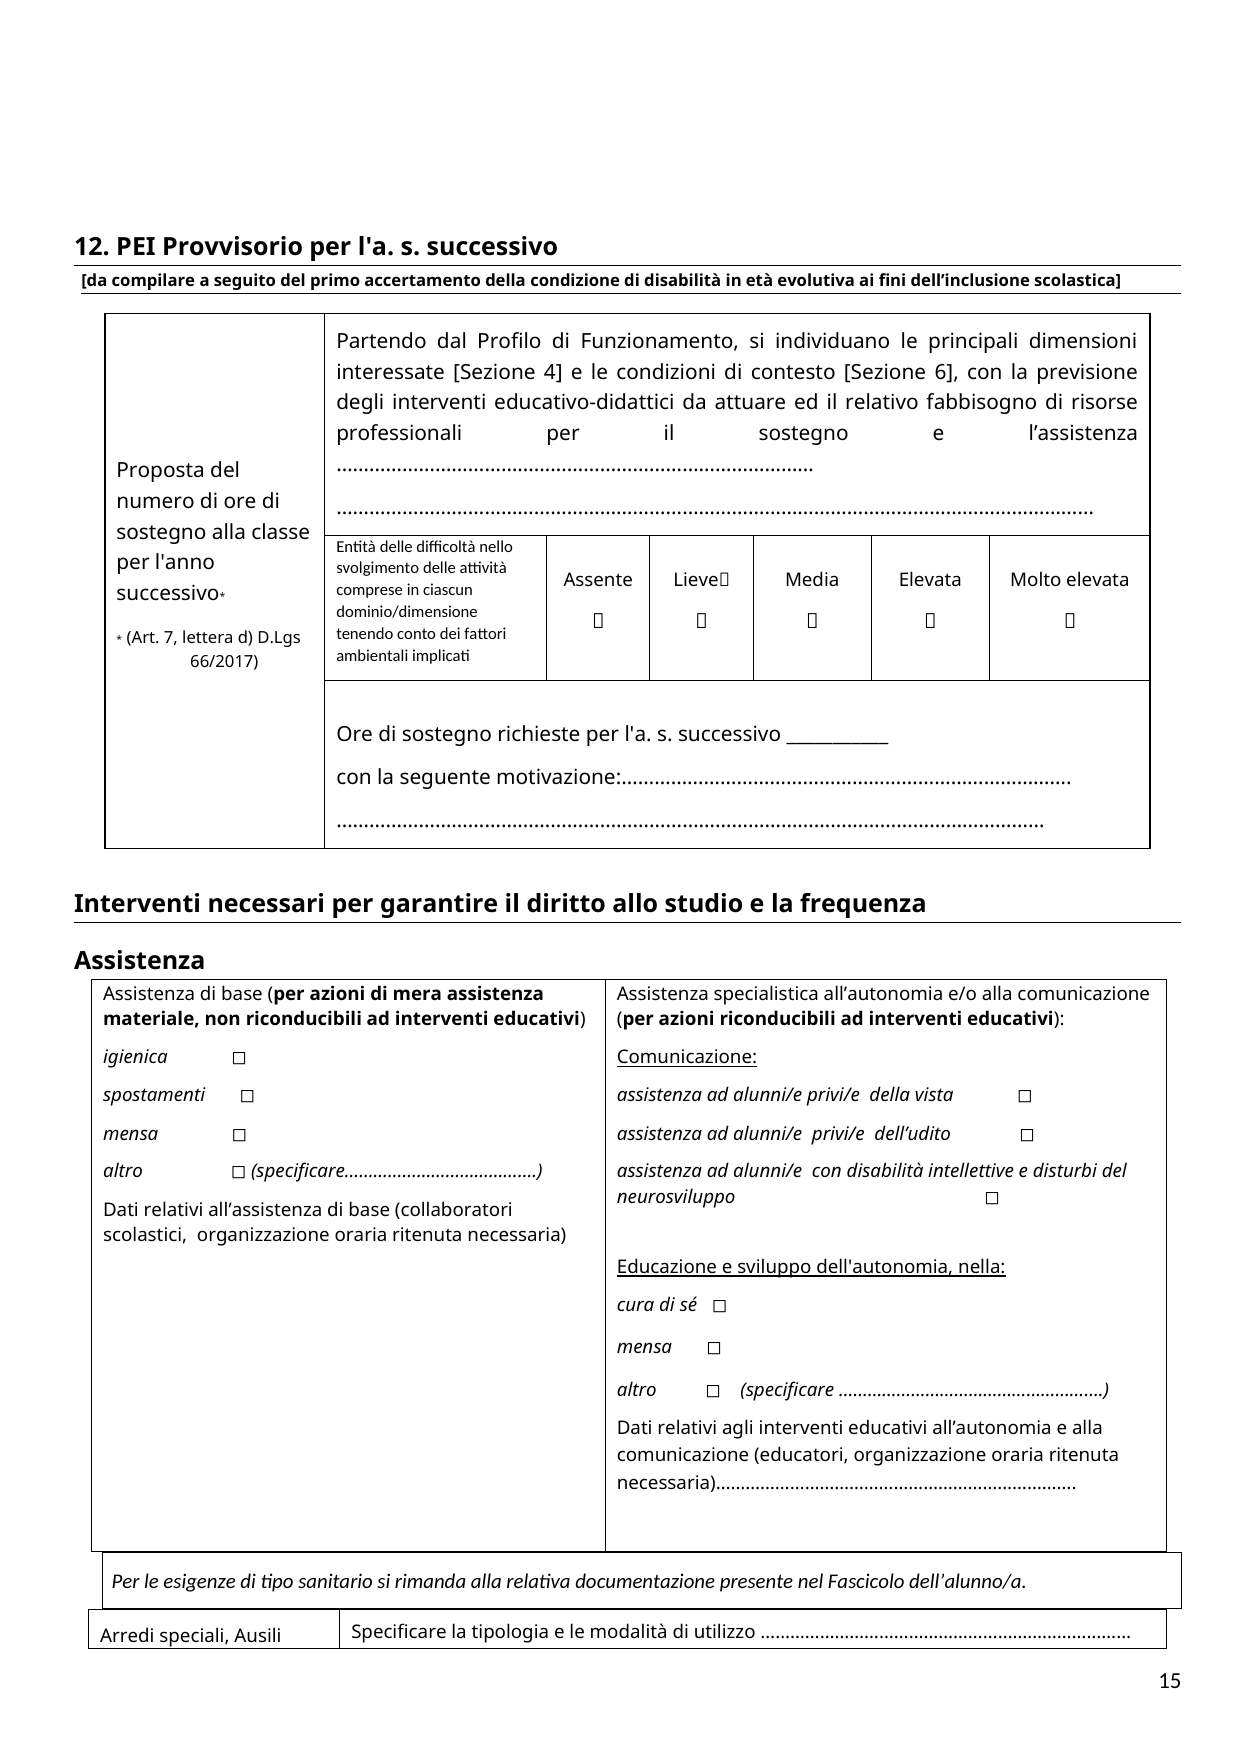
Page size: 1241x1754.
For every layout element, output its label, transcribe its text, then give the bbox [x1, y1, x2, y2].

table_header Assistenza specialistica all’autonomia e/o alla comunicazione (per azioni riconducibili ad interventi educativi): Comunicazione: assistenza ad alunni/e privi/e della vista ◻ assistenza ad alunni/e privi/e dell’udito ◻ assistenza ad alunni/e con disabilità intellettive e disturbi del neurosviluppo ◻ Educazione e sviluppo dell'autonomia, nella: cura di sé ◻ mensa ◻ altro ◻ (specificare ……………………………………………….) Dati relativi agli interventi educativi all’autonomia e alla comunicazione (educatori, organizzazione oraria ritenuta necessaria)………………………………………………………………. [606, 980, 1166, 1551]
table_header Assistenza di base (per azioni di mera assistenza materiale, non riconducibili ad interventi educativi) igienica ◻ spostamenti ◻ mensa ◻ altro ◻ (specificare………………………………….) Dati relativi all’assistenza di base (collaboratori scolastici, organizzazione oraria ritenuta necessaria) [92, 980, 605, 1551]
table_header Specificare la tipologia e le modalità di utilizzo ………………………………………………………………… [340, 1610, 1166, 1648]
text Per le esigenze di tipo sanitario si rimanda alla relativa documentazione presente nel Fascicolo dell’alunno/a. [103, 1565, 1181, 1593]
subtitle Interventi necessari per garantire il diritto allo studio e la frequenza [74, 886, 1181, 922]
table_cell Assente  [547, 536, 649, 680]
table_cell Entità delle difficoltà nello svolgimento delle attività comprese in ciascun dominio/dimensione tenendo conto dei fattori ambientali implicati [325, 536, 546, 680]
table_cell Molto elevata  [990, 536, 1149, 680]
table_header Proposta del numero di ore di sostegno alla classe per l'anno successivo* * (Art. 7, lettera d) D.Lgs 66/2017) [106, 314, 324, 848]
text Assistenza [74, 942, 1181, 976]
subtitle [da compilare a seguito del primo accertamento della condizione di disabilità in età evolutiva ai fini dell’inclusione scolastica] [81, 268, 1181, 293]
table_cell Ore di sostegno richieste per l'a. s. successivo ___________ con la seguente motivazione:………………………………………………………………………. ………………………………………………………………………………………………………………… [325, 681, 1149, 848]
table_cell Media  [754, 536, 871, 680]
table_cell Elevata  [872, 536, 989, 680]
table_header Arredi speciali, Ausili [89, 1610, 339, 1648]
subtitle 12. PEI Provvisorio per l'a. s. successivo [74, 228, 1181, 265]
table_header Partendo dal Profilo di Funzionamento, si individuano le principali dimensioni interessate [Sezione 4] e le condizioni di contesto [Sezione 6], con la previsione degli interventi educativo-didattici da attuare ed il relativo fabbisogno di risorse professionali per il sostegno e l’assistenza …………………………………………………………………………… ………………………………………………………………………………………………………………………… [325, 314, 1149, 535]
table_cell Lieve  [650, 536, 753, 680]
